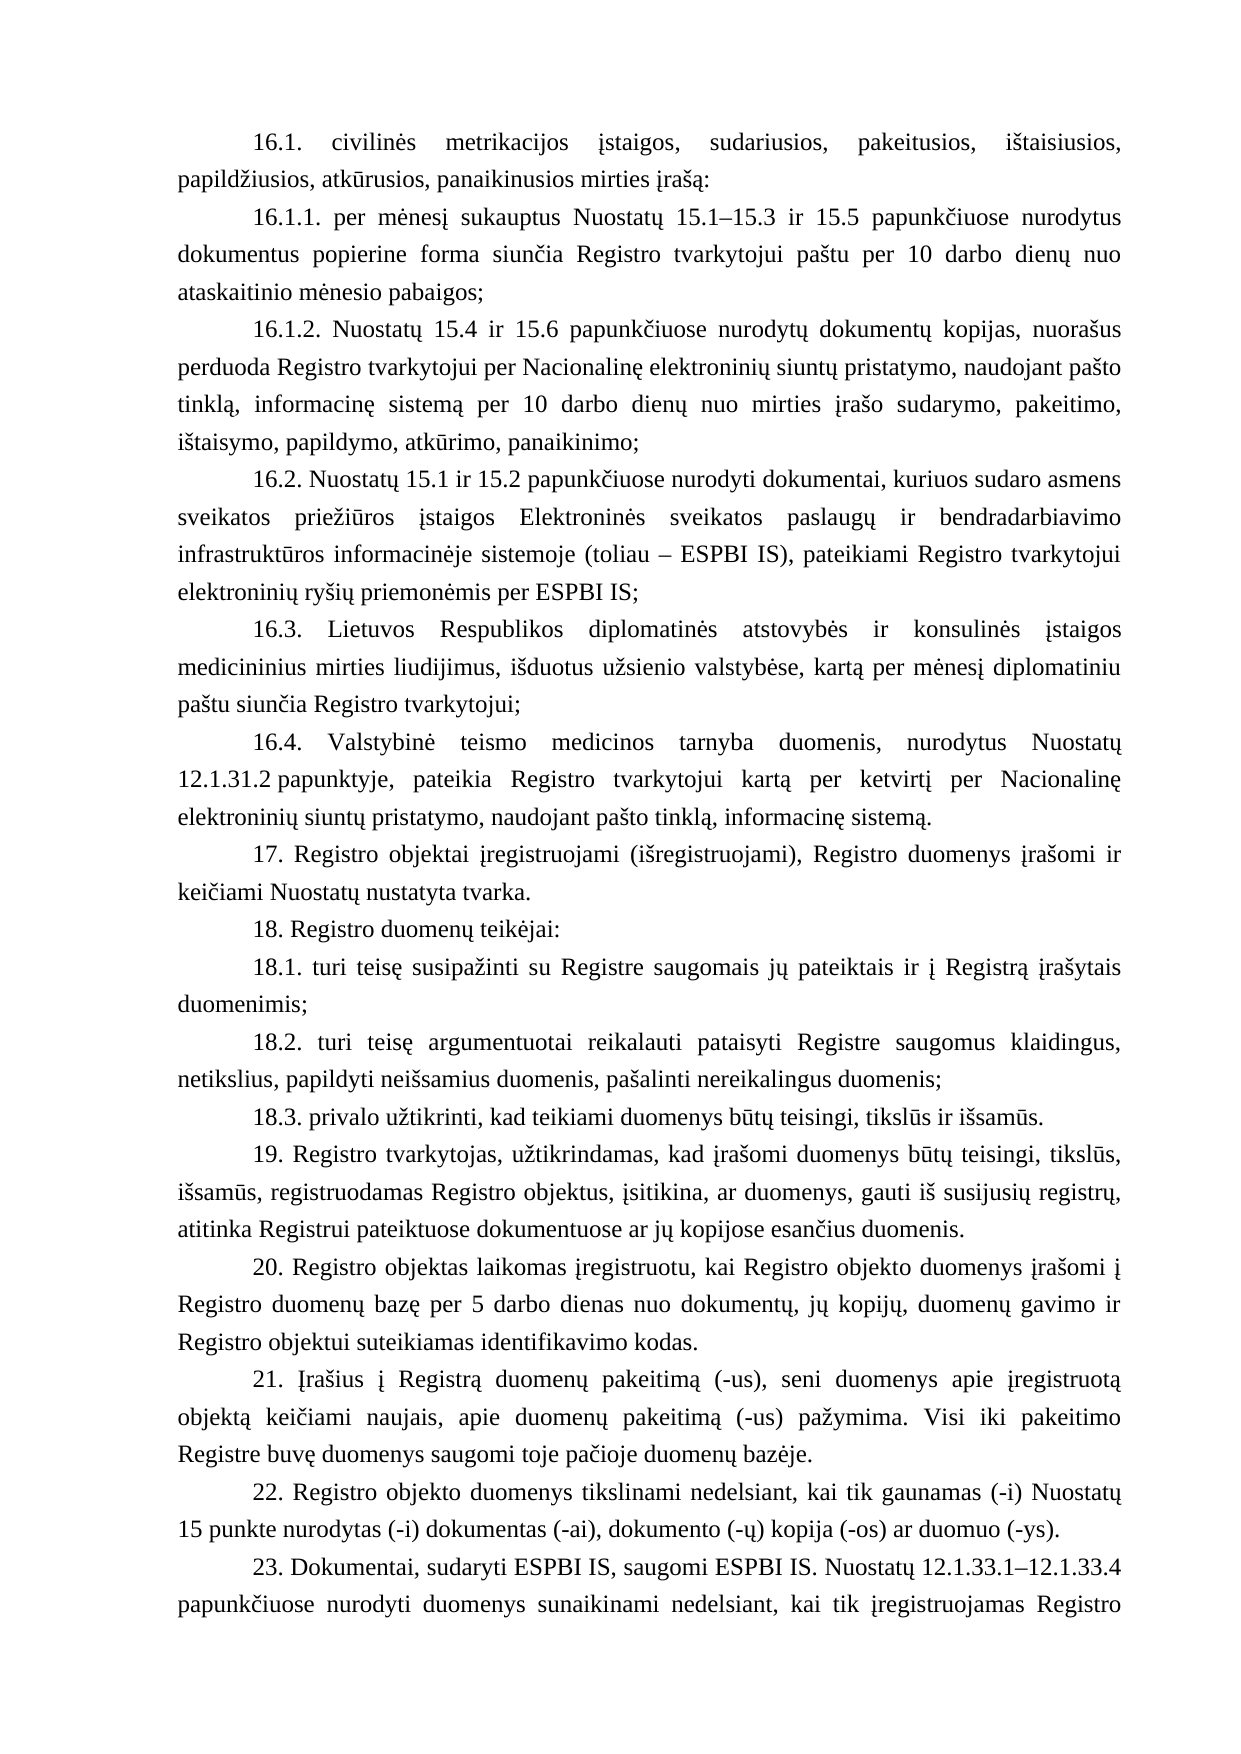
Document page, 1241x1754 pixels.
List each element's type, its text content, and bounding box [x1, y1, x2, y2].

text 16.2. Nuostatų 15.1 ir 15.2 papunkčiuose nurodyti dokumentai, kuriuos sudaro asmens sveikatos priežiūros įstaigos Elektroninės sveikatos paslaugų ir bendradarbiavimo infrastruktūros informacinėje sistemoje (toliau – ESPBI IS), pateikiami Registro tvarkytojui elektroninių ryšių priemonėmis per ESPBI IS; [177, 456, 1122, 606]
text 16.1. civilinės metrikacijos įstaigos, sudariusios, pakeitusios, ištaisiusios, papildžiusios, atkūrusios, panaikinusios mirties įrašą: [177, 118, 1122, 193]
text 22. Registro objekto duomenys tikslinami nedelsiant, kai tik gaunamas (-i) Nuostatų 15 punkte nurodytas (-i) dokumentas (-ai), dokumento (-ų) kopija (-os) ar duomuo (-ys). [177, 1468, 1122, 1543]
text 21. Įrašius į Registrą duomenų pakeitimą (-us), seni duomenys apie įregistruotą objektą keičiami naujais, apie duomenų pakeitimą (-us) pažymima. Visi iki pakeitimo Registre buvę duomenys saugomi toje pačioje duomenų bazėje. [177, 1356, 1122, 1468]
text 17. Registro objektai įregistruojami (išregistruojami), Registro duomenys įrašomi ir keičiami Nuostatų nustatyta tvarka. [177, 831, 1122, 906]
text 16.4. Valstybinė teismo medicinos tarnyba duomenis, nurodytus Nuostatų 12.1.31.2 papunktyje, pateikia Registro tvarkytojui kartą per ketvirtį per Nacionalinę elektroninių siuntų pristatymo, naudojant pašto tinklą, informacinę sistemą. [177, 718, 1122, 831]
text 19. Registro tvarkytojas, užtikrindamas, kad įrašomi duomenys būtų teisingi, tikslūs, išsamūs, registruodamas Registro objektus, įsitikina, ar duomenys, gauti iš susijusių registrų, atitinka Registrui pateiktuose dokumentuose ar jų kopijose esančius duomenis. [177, 1131, 1122, 1243]
text 18.1. turi teisę susipažinti su Registre saugomais jų pateiktais ir į Registrą įrašytais duomenimis; [177, 943, 1122, 1018]
text 16.1.2. Nuostatų 15.4 ir 15.6 papunkčiuose nurodytų dokumentų kopijas, nuorašus perduoda Registro tvarkytojui per Nacionalinę elektroninių siuntų pristatymo, naudojant pašto tinklą, informacinę sistemą per 10 darbo dienų nuo mirties įrašo sudarymo, pakeitimo, ištaisymo, papildymo, atkūrimo, panaikinimo; [177, 306, 1122, 456]
text 18. Registro duomenų teikėjai: [177, 906, 1122, 943]
text 18.3. privalo užtikrinti, kad teikiami duomenys būtų teisingi, tikslūs ir išsamūs. [177, 1093, 1122, 1131]
text 16.1.1. per mėnesį sukauptus Nuostatų 15.1–15.3 ir 15.5 papunkčiuose nurodytus dokumentus popierine forma siunčia Registro tvarkytojui paštu per 10 darbo dienų nuo ataskaitinio mėnesio pabaigos; [177, 193, 1122, 306]
text 20. Registro objektas laikomas įregistruotu, kai Registro objekto duomenys įrašomi į Registro duomenų bazę per 5 darbo dienas nuo dokumentų, jų kopijų, duomenų gavimo ir Registro objektui suteikiamas identifikavimo kodas. [177, 1243, 1122, 1356]
text 16.3. Lietuvos Respublikos diplomatinės atstovybės ir konsulinės įstaigos medicininius mirties liudijimus, išduotus užsienio valstybėse, kartą per mėnesį diplomatiniu paštu siunčia Registro tvarkytojui; [177, 606, 1122, 718]
text 23. Dokumentai, sudaryti ESPBI IS, saugomi ESPBI IS. Nuostatų 12.1.33.1–12.1.33.4 papunkčiuose nurodyti duomenys sunaikinami nedelsiant, kai tik įregistruojamas Registro [177, 1543, 1122, 1618]
text 18.2. turi teisę argumentuotai reikalauti pataisyti Registre saugomus klaidingus, netikslius, papildyti neišsamius duomenis, pašalinti nereikalingus duomenis; [177, 1018, 1122, 1093]
